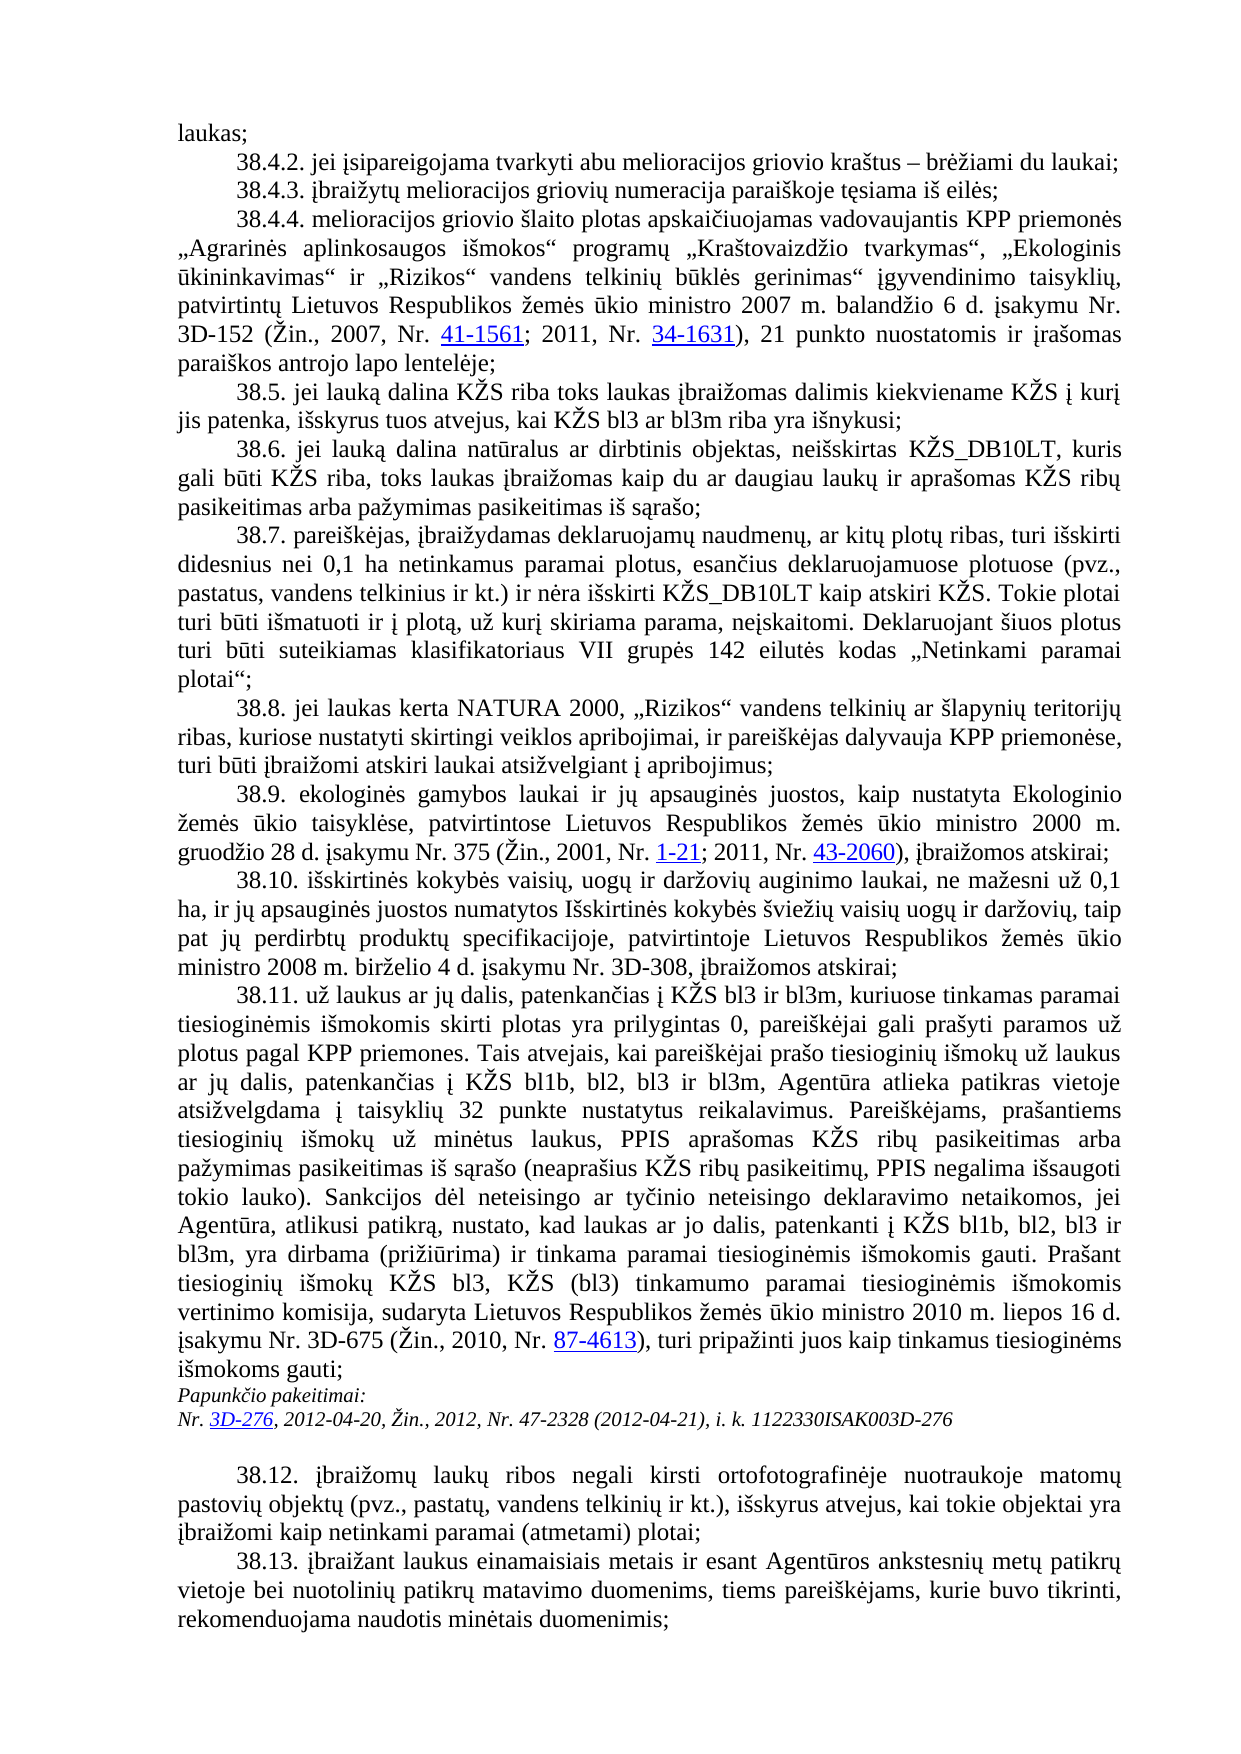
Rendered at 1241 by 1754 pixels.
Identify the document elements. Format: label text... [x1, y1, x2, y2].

text 38.11. už laukus ar jų dalis, patenkančias į KŽS bl3 ir bl3m, kuriuose tinkamas paramai tiesioginėmis išmokomis skirti plotas yra prilygintas 0, pareiškėjai gali prašyti paramos už plotus pagal KPP priemones. Tais atvejais, kai pareiškėjai prašo tiesioginių išmokų už laukus ar jų dalis, patenkančias į KŽS bl1b, bl2, bl3 ir bl3m, Agentūra atlieka patikras vietoje atsižvelgdama į taisyklių 32 punkte nustatytus reikalavimus. Pareiškėjams, prašantiems tiesioginių išmokų už minėtus laukus, PPIS aprašomas KŽS ribų pasikeitimas arba pažymimas pasikeitimas iš sąrašo (neaprašius KŽS ribų pasikeitimų, PPIS negalima išsaugoti tokio lauko). Sankcijos dėl neteisingo ar tyčinio neteisingo deklaravimo netaikomos, jei Agentūra, atlikusi patikrą, nustato, kad laukas ar jo dalis, patenkanti į KŽS bl1b, bl2, bl3 ir bl3m, yra dirbama (prižiūrima) ir tinkama paramai tiesioginėmis išmokomis gauti. Prašant tiesioginių išmokų KŽS bl3, KŽS (bl3) tinkamumo paramai tiesioginėmis išmokomis vertinimo komisija, sudaryta Lietuvos Respublikos žemės ūkio ministro 2010 m. liepos 16 d. įsakymu Nr. 3D-675 (Žin., 2010, Nr. 87-4613), turi pripažinti juos kaip tinkamus tiesioginėms išmokoms gauti; [177, 981, 1122, 1383]
text 38.4.3. įbraižytų melioracijos griovių numeracija paraiškoje tęsiama iš eilės; [177, 176, 1122, 204]
text 38.10. išskirtinės kokybės vaisių, uogų ir daržovių auginimo laukai, ne mažesni už 0,1 ha, ir jų apsauginės juostos numatytos Išskirtinės kokybės šviežių vaisių uogų ir daržovių, taip pat jų perdirbtų produktų specifikacijoje, patvirtintoje Lietuvos Respublikos žemės ūkio ministro 2008 m. birželio 4 d. įsakymu Nr. 3D-308, įbraižomos atskirai; [177, 866, 1122, 981]
text Papunkčio pakeitimai: [177, 1383, 1122, 1407]
text 38.5. jei lauką dalina KŽS riba toks laukas įbraižomas dalimis kiekviename KŽS į kurį jis patenka, išskyrus tuos atvejus, kai KŽS bl3 ar bl3m riba yra išnykusi; [177, 377, 1122, 434]
text laukas; [177, 118, 1122, 147]
text 38.8. jei laukas kerta NATURA 2000, „Rizikos“ vandens telkinių ar šlapynių teritorijų ribas, kuriose nustatyti skirtingi veiklos apribojimai, ir pareiškėjas dalyvauja KPP priemonėse, turi būti įbraižomi atskiri laukai atsižvelgiant į apribojimus; [177, 693, 1122, 779]
text 38.4.4. melioracijos griovio šlaito plotas apskaičiuojamas vadovaujantis KPP priemonės „Agrarinės aplinkosaugos išmokos“ programų „Kraštovaizdžio tvarkymas“, „Ekologinis ūkininkavimas“ ir „Rizikos“ vandens telkinių būklės gerinimas“ įgyvendinimo taisyklių, patvirtintų Lietuvos Respublikos žemės ūkio ministro 2007 m. balandžio 6 d. įsakymu Nr. 3D-152 (Žin., 2007, Nr. 41-1561; 2011, Nr. 34-1631), 21 punkto nuostatomis ir įrašomas paraiškos antrojo lapo lentelėje; [177, 204, 1122, 377]
text 38.9. ekologinės gamybos laukai ir jų apsauginės juostos, kaip nustatyta Ekologinio žemės ūkio taisyklėse, patvirtintose Lietuvos Respublikos žemės ūkio ministro 2000 m. gruodžio 28 d. įsakymu Nr. 375 (Žin., 2001, Nr. 1-21; 2011, Nr. 43-2060), įbraižomos atskirai; [177, 779, 1122, 866]
text 38.6. jei lauką dalina natūralus ar dirbtinis objektas, neišskirtas KŽS_DB10LT, kuris gali būti KŽS riba, toks laukas įbraižomas kaip du ar daugiau laukų ir aprašomas KŽS ribų pasikeitimas arba pažymimas pasikeitimas iš sąrašo; [177, 434, 1122, 521]
text 38.12. įbraižomų laukų ribos negali kirsti ortofotografinėje nuotraukoje matomų pastovių objektų (pvz., pastatų, vandens telkinių ir kt.), išskyrus atvejus, kai tokie objektai yra įbraižomi kaip netinkami paramai (atmetami) plotai; [177, 1460, 1122, 1546]
text Nr. 3D-276, 2012-04-20, Žin., 2012, Nr. 47-2328 (2012-04-21), i. k. 1122330ISAK003D-276 [177, 1407, 1122, 1431]
text 38.4.2. jei įsipareigojama tvarkyti abu melioracijos griovio kraštus – brėžiami du laukai; [177, 147, 1122, 176]
text 38.7. pareiškėjas, įbraižydamas deklaruojamų naudmenų, ar kitų plotų ribas, turi išskirti didesnius nei 0,1 ha netinkamus paramai plotus, esančius deklaruojamuose plotuose (pvz., pastatus, vandens telkinius ir kt.) ir nėra išskirti KŽS_DB10LT kaip atskiri KŽS. Tokie plotai turi būti išmatuoti ir į plotą, už kurį skiriama parama, neįskaitomi. Deklaruojant šiuos plotus turi būti suteikiamas klasifikatoriaus VII grupės 142 eilutės kodas „Netinkami paramai plotai“; [177, 521, 1122, 693]
text 38.13. įbraižant laukus einamaisiais metais ir esant Agentūros ankstesnių metų patikrų vietoje bei nuotolinių patikrų matavimo duomenims, tiems pareiškėjams, kurie buvo tikrinti, rekomenduojama naudotis minėtais duomenimis; [177, 1546, 1122, 1632]
